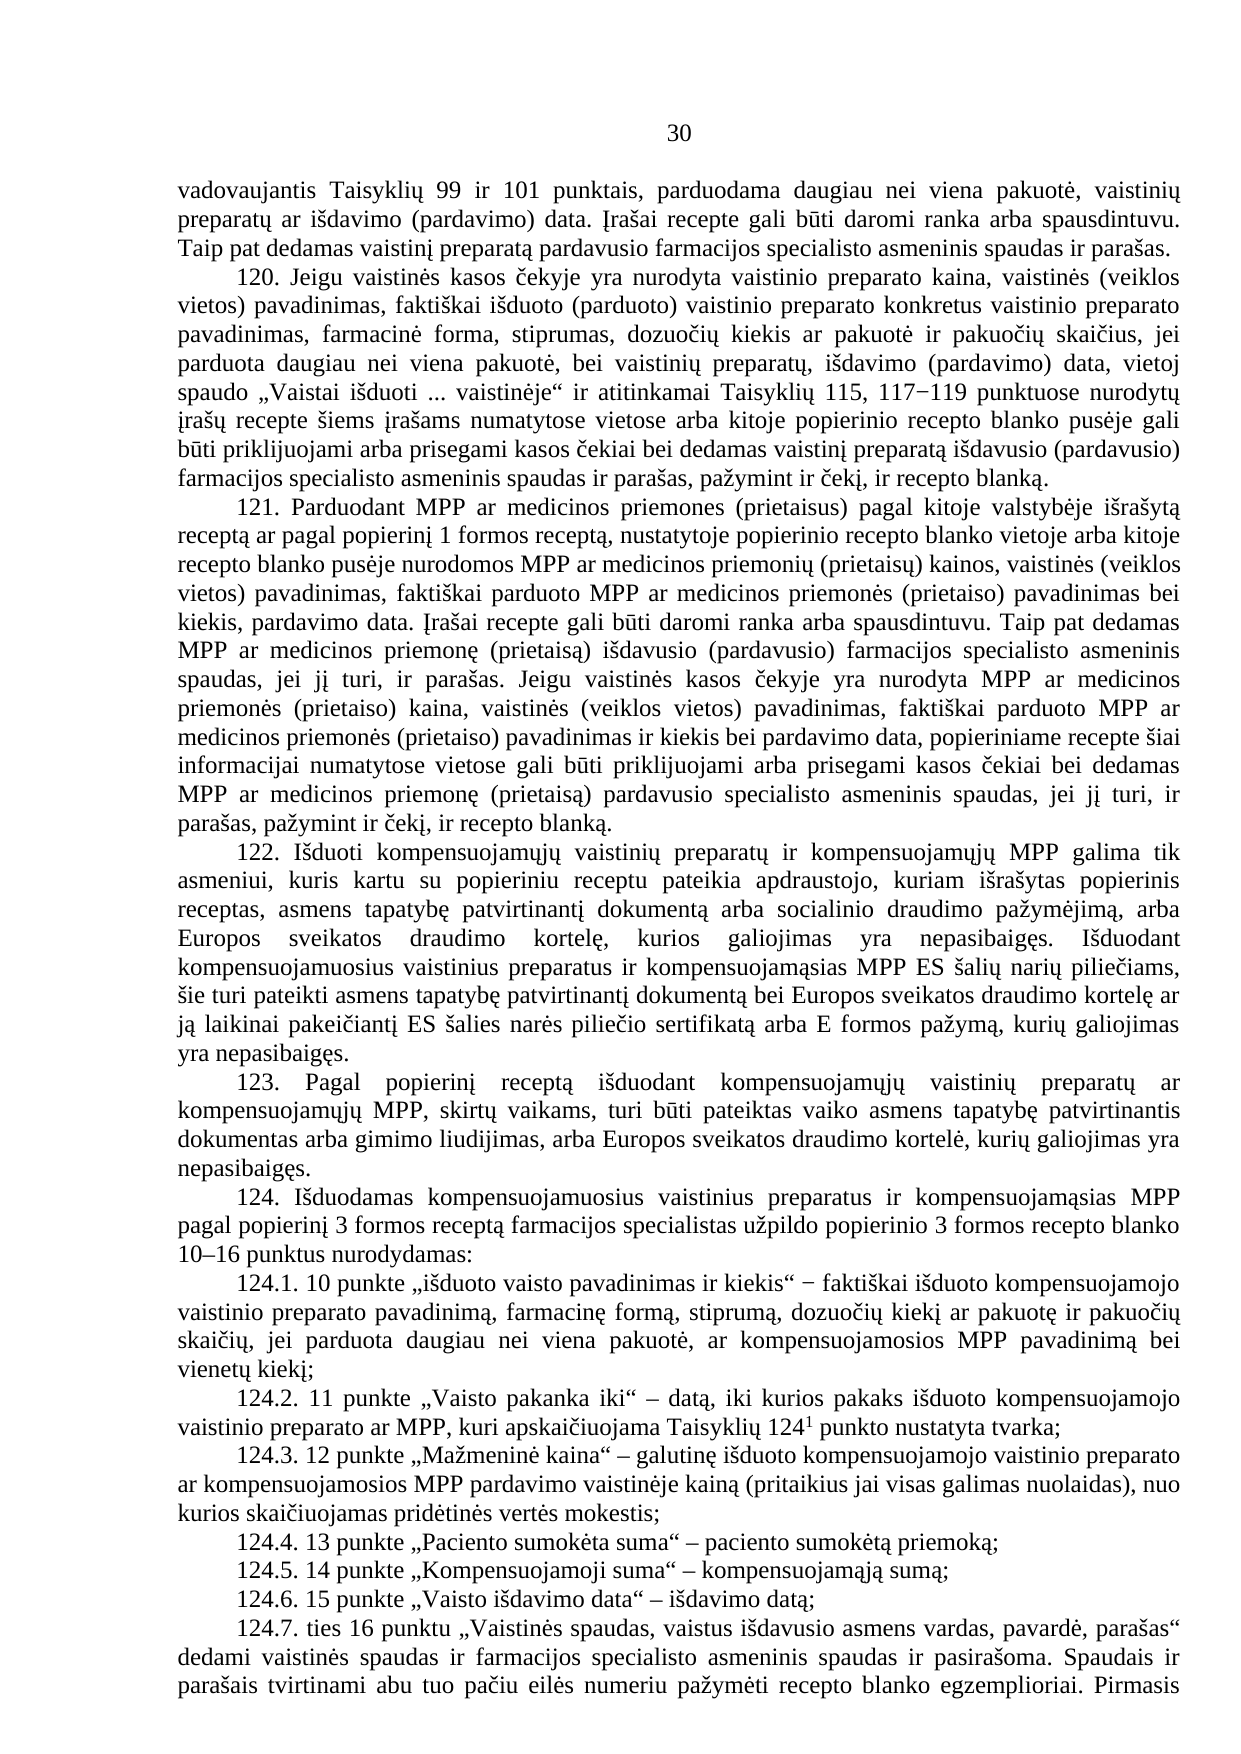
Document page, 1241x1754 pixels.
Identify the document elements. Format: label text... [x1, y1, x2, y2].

text 124.2. 11 punkte „Vaisto pakanka iki“ – datą, iki kurios pakaks išduoto kompensuojamojo vaistinio preparato ar MPP, kuri apskaičiuojama Taisyklių 1241 punkto nustatyta tvarka; [177, 1383, 1181, 1441]
text 124. Išduodamas kompensuojamuosius vaistinius preparatus ir kompensuojamąsias MPP pagal popierinį 3 formos receptą farmacijos specialistas užpildo popierinio 3 formos recepto blanko 10–16 punktus nurodydamas: [177, 1182, 1181, 1268]
text 120. Jeigu vaistinės kasos čekyje yra nurodyta vaistinio preparato kaina, vaistinės (veiklos vietos) pavadinimas, faktiškai išduoto (parduoto) vaistinio preparato konkretus vaistinio preparato pavadinimas, farmacinė forma, stiprumas, dozuočių kiekis ar pakuotė ir pakuočių skaičius, jei parduota daugiau nei viena pakuotė, bei vaistinių preparatų, išdavimo (pardavimo) data, vietoj spaudo „Vaistai išduoti ... vaistinėje“ ir atitinkamai Taisyklių 115, 117−119 punktuose nurodytų įrašų recepte šiems įrašams numatytose vietose arba kitoje popierinio recepto blanko pusėje gali būti priklijuojami arba prisegami kasos čekiai bei dedamas vaistinį preparatą išdavusio (pardavusio) farmacijos specialisto asmeninis spaudas ir parašas, pažymint ir čekį, ir recepto blanką. [177, 262, 1181, 492]
text 124.6. 15 punkte „Vaisto išdavimo data“ – išdavimo datą; [177, 1584, 1181, 1613]
text 124.5. 14 punkte „Kompensuojamoji suma“ – kompensuojamąją sumą; [177, 1556, 1181, 1584]
text 124.3. 12 punkte „Mažmeninė kaina“ – galutinę išduoto kompensuojamojo vaistinio preparato ar kompensuojamosios MPP pardavimo vaistinėje kainą (pritaikius jai visas galimas nuolaidas), nuo kurios skaičiuojamas pridėtinės vertės mokestis; [177, 1441, 1181, 1527]
text 124.4. 13 punkte „Paciento sumokėta suma“ – paciento sumokėtą priemoką; [177, 1527, 1181, 1556]
text vadovaujantis Taisyklių 99 ir 101 punktais, parduodama daugiau nei viena pakuotė, vaistinių preparatų ar išdavimo (pardavimo) data. Įrašai recepte gali būti daromi ranka arba spausdintuvu. Taip pat dedamas vaistinį preparatą pardavusio farmacijos specialisto asmeninis spaudas ir parašas. [177, 176, 1181, 262]
text 124.7. ties 16 punktu „Vaistinės spaudas, vaistus išdavusio asmens vardas, pavardė, parašas“ dedami vaistinės spaudas ir farmacijos specialisto asmeninis spaudas ir pasirašoma. Spaudais ir parašais tvirtinami abu tuo pačiu eilės numeriu pažymėti recepto blanko egzemplioriai. Pirmasis [177, 1613, 1181, 1699]
text 122. Išduoti kompensuojamųjų vaistinių preparatų ir kompensuojamųjų MPP galima tik asmeniui, kuris kartu su popieriniu receptu pateikia apdraustojo, kuriam išrašytas popierinis receptas, asmens tapatybę patvirtinantį dokumentą arba socialinio draudimo pažymėjimą, arba Europos sveikatos draudimo kortelę, kurios galiojimas yra nepasibaigęs. Išduodant kompensuojamuosius vaistinius preparatus ir kompensuojamąsias MPP ES šalių narių piliečiams, šie turi pateikti asmens tapatybę patvirtinantį dokumentą bei Europos sveikatos draudimo kortelę ar ją laikinai pakeičiantį ES šalies narės piliečio sertifikatą arba E formos pažymą, kurių galiojimas yra nepasibaigęs. [177, 837, 1181, 1067]
text 123. Pagal popierinį receptą išduodant kompensuojamųjų vaistinių preparatų ar kompensuojamųjų MPP, skirtų vaikams, turi būti pateiktas vaiko asmens tapatybę patvirtinantis dokumentas arba gimimo liudijimas, arba Europos sveikatos draudimo kortelė, kurių galiojimas yra nepasibaigęs. [177, 1067, 1181, 1182]
text 124.1. 10 punkte „išduoto vaisto pavadinimas ir kiekis“ − faktiškai išduoto kompensuojamojo vaistinio preparato pavadinimą, farmacinę formą, stiprumą, dozuočių kiekį ar pakuotę ir pakuočių skaičių, jei parduota daugiau nei viena pakuotė, ar kompensuojamosios MPP pavadinimą bei vienetų kiekį; [177, 1268, 1181, 1383]
text 121. Parduodant MPP ar medicinos priemones (prietaisus) pagal kitoje valstybėje išrašytą receptą ar pagal popierinį 1 formos receptą, nustatytoje popierinio recepto blanko vietoje arba kitoje recepto blanko pusėje nurodomos MPP ar medicinos priemonių (prietaisų) kainos, vaistinės (veiklos vietos) pavadinimas, faktiškai parduoto MPP ar medicinos priemonės (prietaiso) pavadinimas bei kiekis, pardavimo data. Įrašai recepte gali būti daromi ranka arba spausdintuvu. Taip pat dedamas MPP ar medicinos priemonę (prietaisą) išdavusio (pardavusio) farmacijos specialisto asmeninis spaudas, jei jį turi, ir parašas. Jeigu vaistinės kasos čekyje yra nurodyta MPP ar medicinos priemonės (prietaiso) kaina, vaistinės (veiklos vietos) pavadinimas, faktiškai parduoto MPP ar medicinos priemonės (prietaiso) pavadinimas ir kiekis bei pardavimo data, popieriniame recepte šiai informacijai numatytose vietose gali būti priklijuojami arba prisegami kasos čekiai bei dedamas MPP ar medicinos priemonę (prietaisą) pardavusio specialisto asmeninis spaudas, jei jį turi, ir parašas, pažymint ir čekį, ir recepto blanką. [177, 492, 1181, 837]
